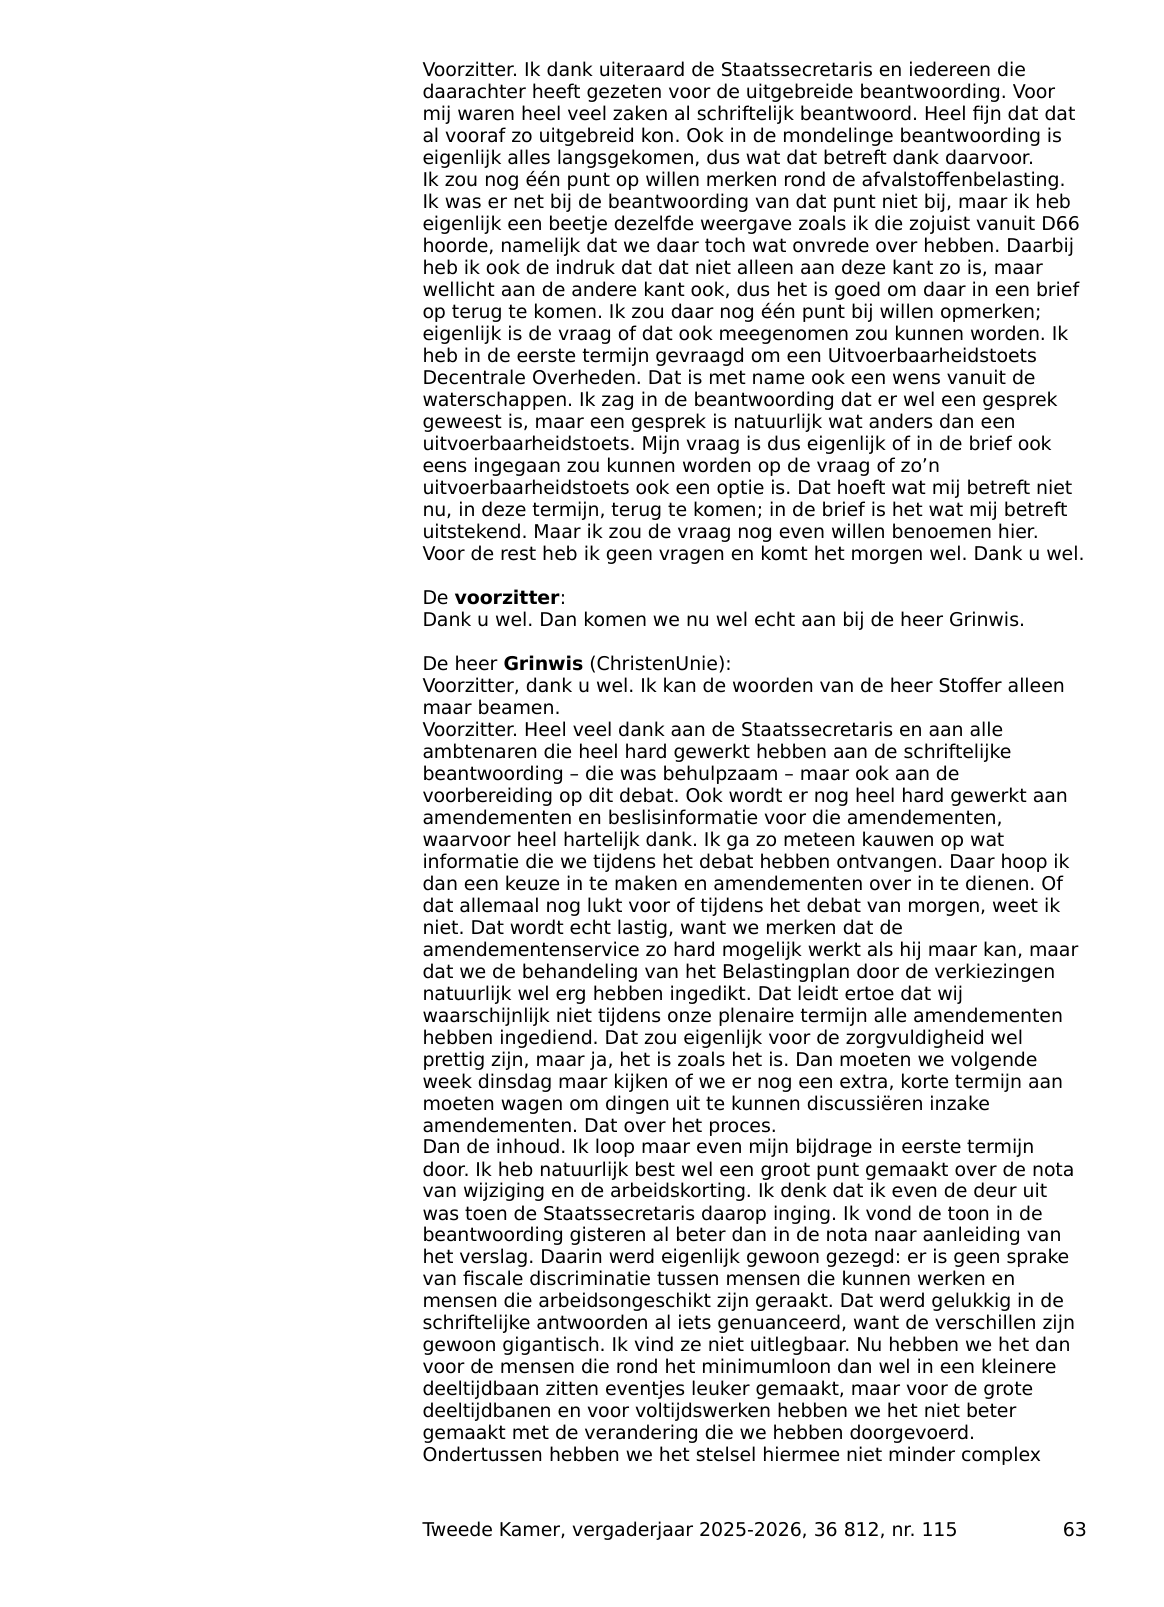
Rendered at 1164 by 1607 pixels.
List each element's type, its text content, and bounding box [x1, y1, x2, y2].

text Ik zou nog één punt op willen merken rond de afvalstoffenbelasting. Ik was er net bij de beantwoording van dat punt niet bij, maar ik heb eigenlijk een beetje dezelfde weergave zoals ik die zojuist vanuit D66 hoorde, namelijk dat we daar toch wat onvrede over hebben. Daarbij heb ik ook de indruk dat dat niet alleen aan deze kant zo is, maar wellicht aan de andere kant ook, dus het is goed om daar in een brief op terug te komen. Ik zou daar nog één punt bij willen opmerken; eigenlijk is de vraag of dat ook meegenomen zou kunnen worden. Ik heb in de eerste termijn gevraagd om een Uitvoerbaarheidstoets Decentrale Overheden. Dat is met name ook een wens vanuit de waterschappen. Ik zag in de beantwoording dat er wel een gesprek geweest is, maar een gesprek is natuurlijk wat anders dan een uitvoerbaarheidstoets. Mijn vraag is dus eigenlijk of in de brief ook eens ingegaan zou kunnen worden op de vraag of zo’n uitvoerbaarheidstoets ook een optie is. Dat hoeft wat mij betreft niet nu, in deze termijn, terug te komen; in de brief is het wat mij betreft uitstekend. Maar ik zou de vraag nog even willen benoemen hier. [422, 169, 1087, 543]
text Dank u wel. Dan komen we nu wel echt aan bij de heer Grinwis. [422, 609, 1087, 631]
text Voorzitter, dank u wel. Ik kan de woorden van de heer Stoffer alleen maar beamen. [422, 675, 1087, 719]
text Voorzitter. Ik dank uiteraard de Staatssecretaris en iedereen die daarachter heeft gezeten voor de uitgebreide beantwoording. Voor mij waren heel veel zaken al schriftelijk beantwoord. Heel fijn dat dat al vooraf zo uitgebreid kon. Ook in de mondelinge beantwoording is eigenlijk alles langsgekomen, dus wat dat betreft dank daarvoor. [422, 59, 1087, 169]
text Voor de rest heb ik geen vragen en komt het morgen wel. Dank u wel. [422, 543, 1087, 564]
text Dan de inhoud. Ik loop maar even mijn bijdrage in eerste termijn door. Ik heb natuurlijk best wel een groot punt gemaakt over de nota van wijziging en de arbeidskorting. Ik denk dat ik even de deur uit was toen de Staatssecretaris daarop inging. Ik vond de toon in de beantwoording gisteren al beter dan in de nota naar aanleiding van het verslag. Daarin werd eigenlijk gewoon gezegd: er is geen sprake van fiscale discriminatie tussen mensen die kunnen werken en mensen die arbeidsongeschikt zijn geraakt. Dat werd gelukkig in de schriftelijke antwoorden al iets genuanceerd, want de verschillen zijn gewoon gigantisch. Ik vind ze niet uitlegbaar. Nu hebben we het dan voor de mensen die rond het minimumloon dan wel in een kleinere deeltijdbaan zitten eventjes leuker gemaakt, maar voor de grote deeltijdbanen en voor voltijdswerken hebben we het niet beter gemaakt met de verandering die we hebben doorgevoerd. Ondertussen hebben we het stelsel hiermee niet minder complex [422, 1136, 1087, 1466]
text Voorzitter. Heel veel dank aan de Staatssecretaris en aan alle ambtenaren die heel hard gewerkt hebben aan de schriftelijke beantwoording – die was behulpzaam – maar ook aan de voorbereiding op dit debat. Ook wordt er nog heel hard gewerkt aan amendementen en beslisinformatie voor die amendementen, waarvoor heel hartelijk dank. Ik ga zo meteen kauwen op wat informatie die we tijdens het debat hebben ontvangen. Daar hoop ik dan een keuze in te maken en amendementen over in te dienen. Of dat allemaal nog lukt voor of tijdens het debat van morgen, weet ik niet. Dat wordt echt lastig, want we merken dat de amendementenservice zo hard mogelijk werkt als hij maar kan, maar dat we de behandeling van het Belastingplan door de verkiezingen natuurlijk wel erg hebben ingedikt. Dat leidt ertoe dat wij waarschijnlijk niet tijdens onze plenaire termijn alle amendementen hebben ingediend. Dat zou eigenlijk voor de zorgvuldigheid wel prettig zijn, maar ja, het is zoals het is. Dan moeten we volgende week dinsdag maar kijken of we er nog een extra, korte termijn aan moeten wagen om dingen uit te kunnen discussiëren inzake amendementen. Dat over het proces. [422, 719, 1087, 1136]
text De voorzitter: [422, 587, 1087, 609]
text De heer Grinwis (ChristenUnie): [422, 653, 1087, 675]
